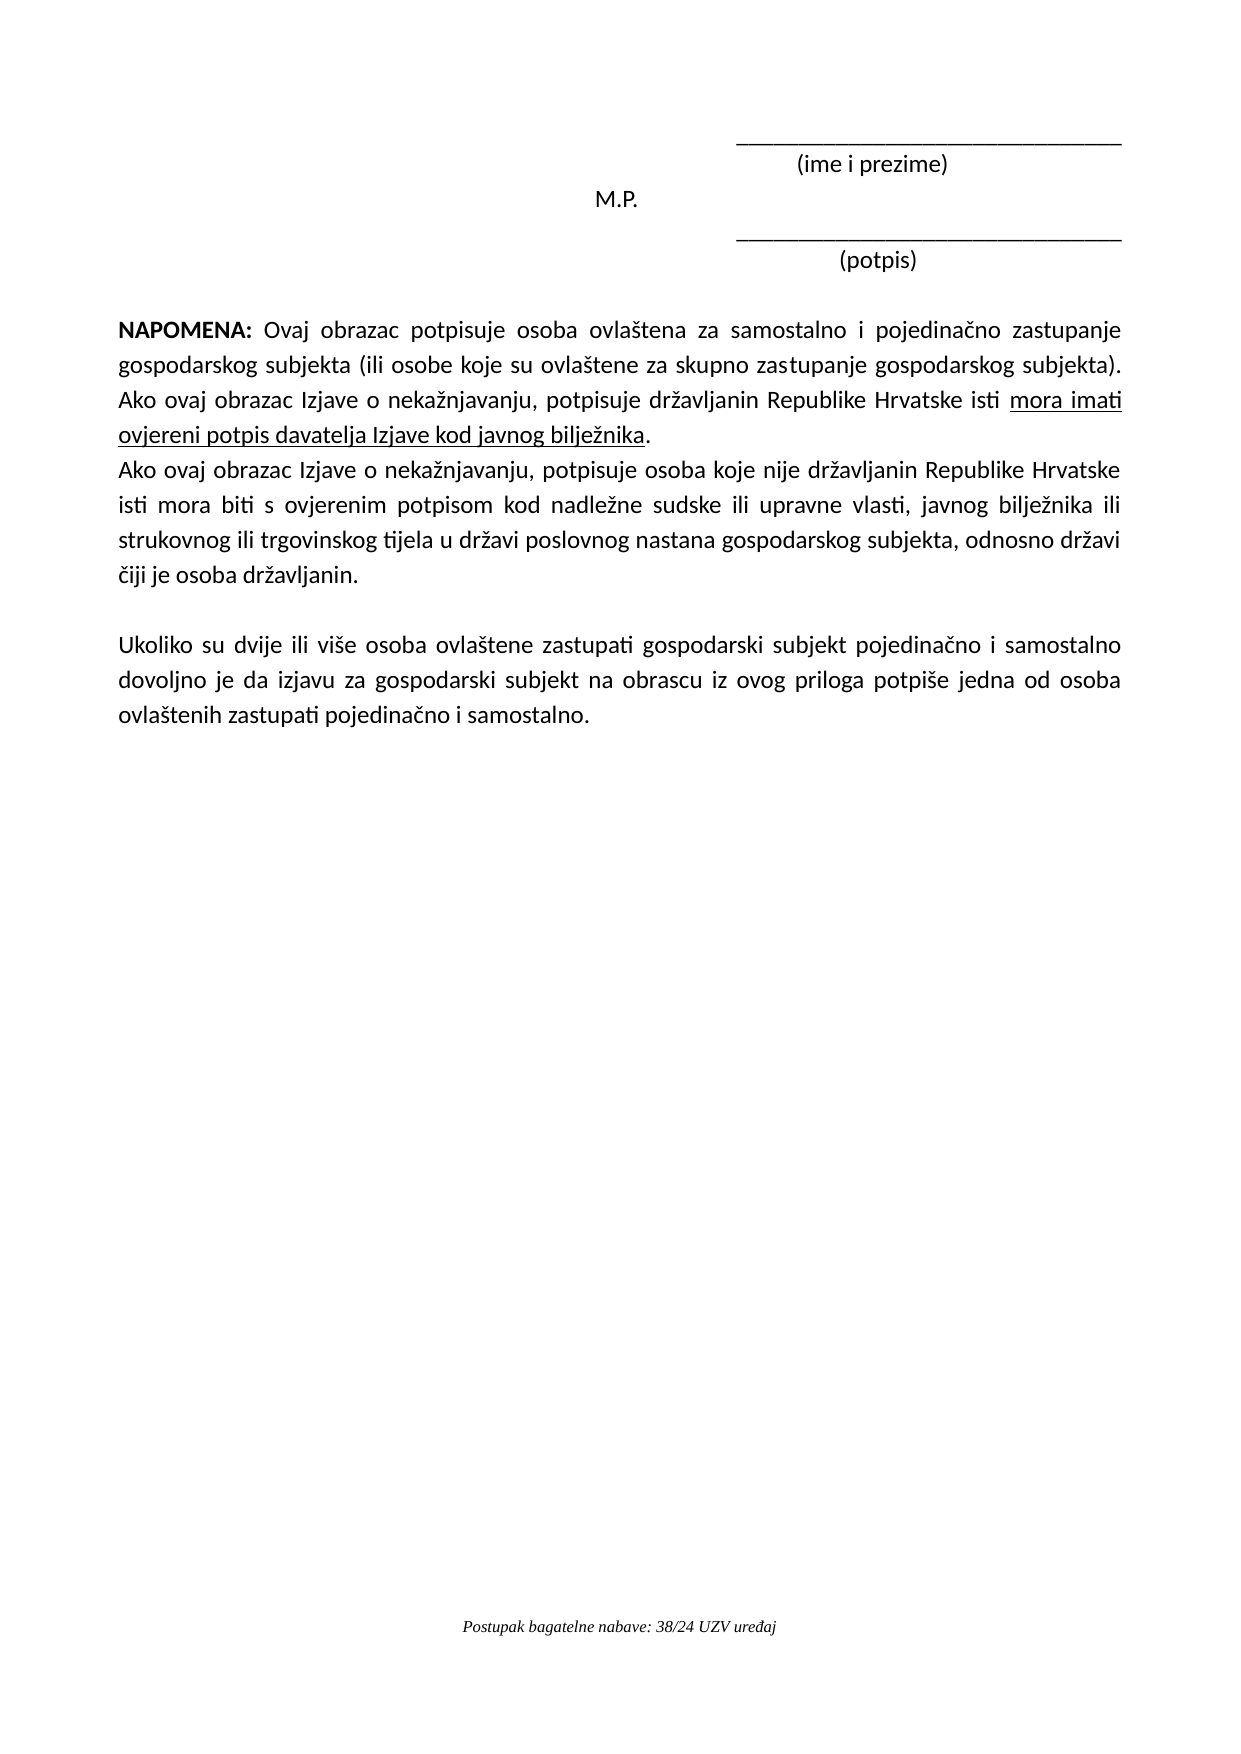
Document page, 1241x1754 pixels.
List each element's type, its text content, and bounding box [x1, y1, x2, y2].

text _______________________________ [118, 214, 1122, 245]
text _______________________________ [118, 118, 1122, 149]
text NAPOMENA: Ovaj obrazac potpisuje osoba ovlaštena za samostalno i pojedinačno zastupanje gospodarskog subjekta (ili osobe koje su ovlaštene za skupno zastupanje gospodarskog subjekta). Ako ovaj obrazac Izjave o nekažnjavanju, potpisuje državljanin Republike Hrvatske isti mora imati ovjereni potpis davatelja Izjave kod javnog bilježnika. [118, 315, 1122, 450]
text Ukoliko su dvije ili više osoba ovlaštene zastupati gospodarski subjekt pojedinačno i samostalno dovoljno je da izjavu za gospodarski subjekt na obrascu iz ovog priloga potpiše jedna od osoba ovlaštenih zastupati pojedinačno i samostalno. [118, 630, 1122, 730]
text (ime i prezime) [487, 149, 1122, 179]
text Ako ovaj obrazac Izjave o nekažnjavanju, potpisuje osoba koje nije državljanin Republike Hrvatske isti mora biti s ovjerenim potpisom kod nadležne sudske ili upravne vlasti, javnog bilježnika ili strukovnog ili trgovinskog tijela u državi poslovnog nastana gospodarskog subjekta, odnosno državi čiji je osoba državljanin. [118, 455, 1122, 590]
text (potpis) [487, 245, 1122, 275]
text M.P. [486, 184, 1122, 214]
